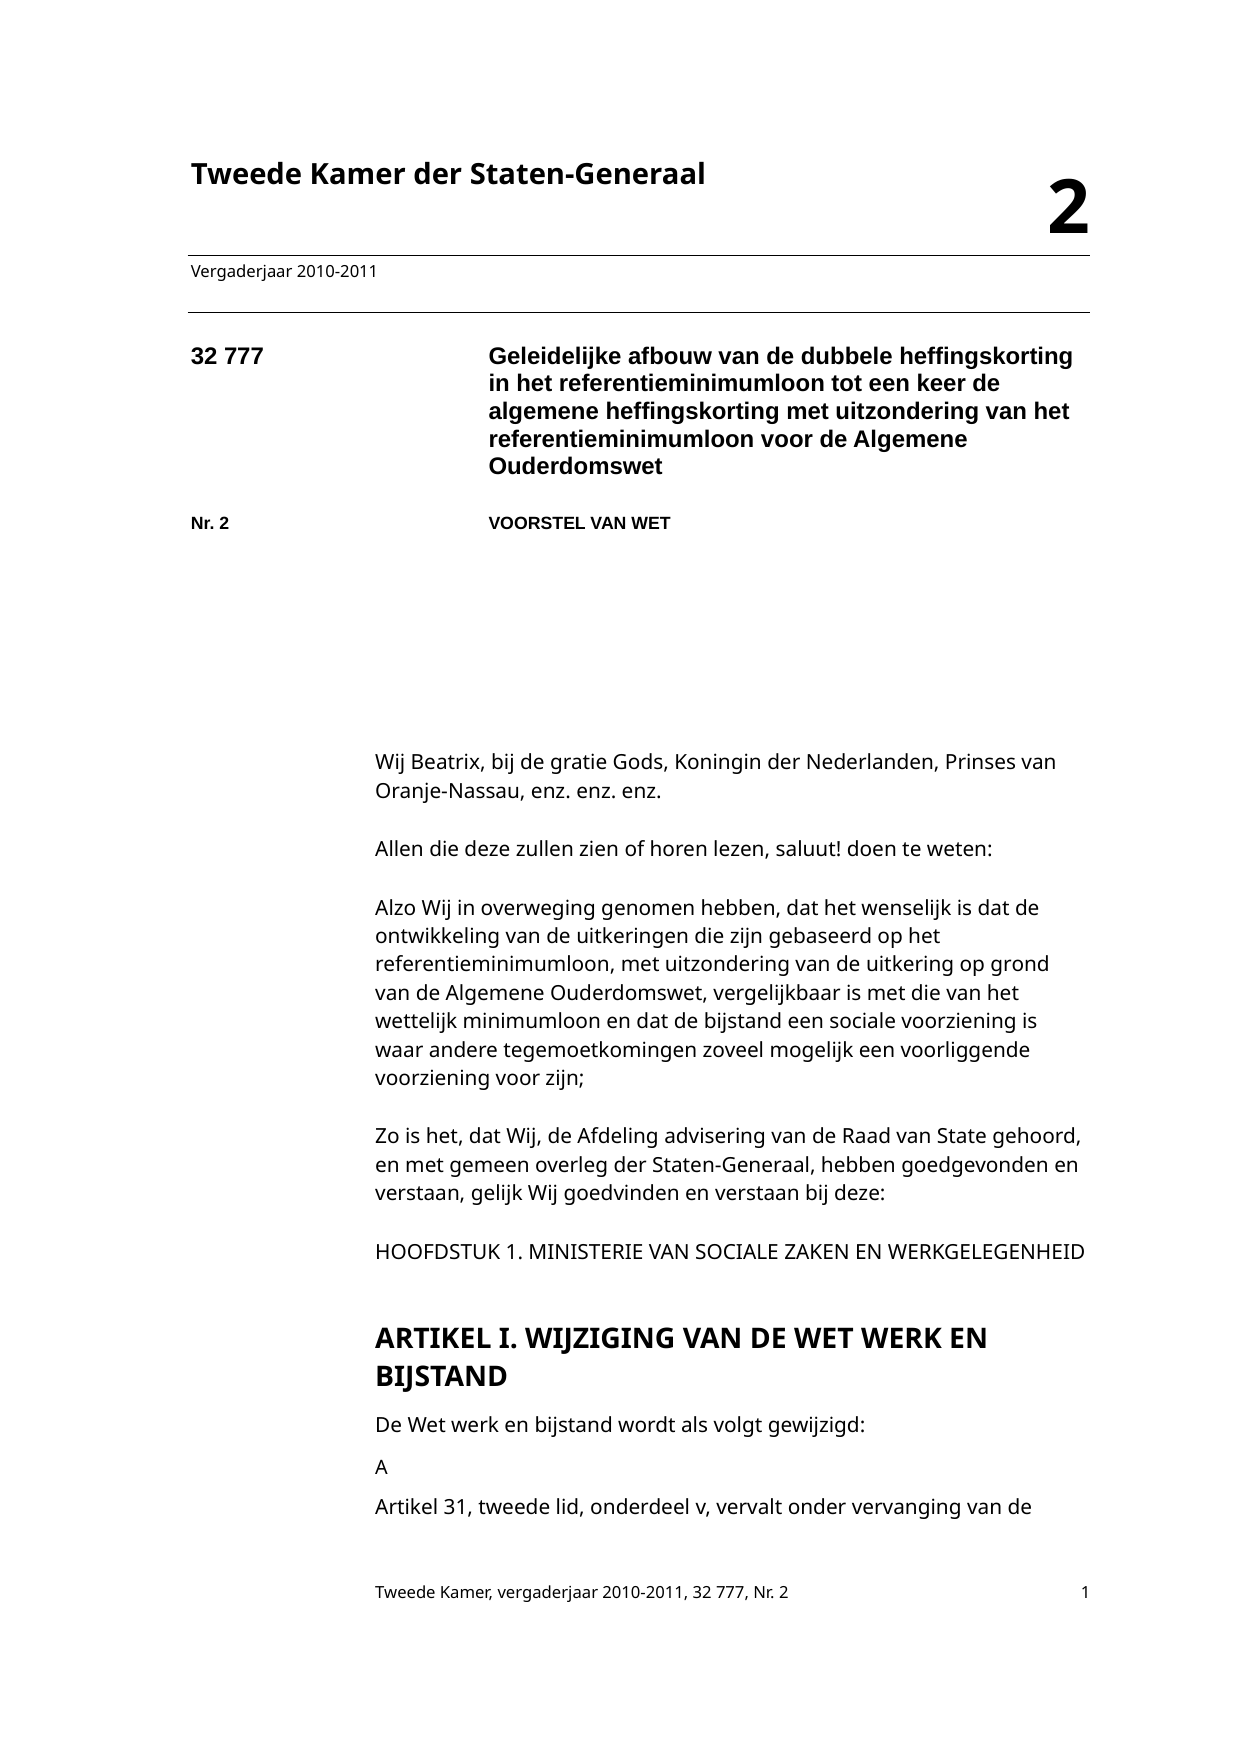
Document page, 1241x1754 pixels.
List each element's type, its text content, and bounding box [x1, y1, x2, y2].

text Wij Beatrix, bij de gratie Gods, Koningin der Nederlanden, Prinses van Oranje-Nassau, enz. enz. enz. [375, 747, 1090, 804]
table_cell 32 777 [188, 339, 485, 510]
table_header 2 [910, 150, 1090, 255]
text Artikel 31, tweede lid, onderdeel v, vervalt onder vervanging van de [375, 1492, 1090, 1521]
table_header Tweede Kamer der Staten-Generaal [188, 150, 909, 255]
table_cell Nr. 2 [188, 510, 485, 629]
text De Wet werk en bijstand wordt als volgt gewijzigd: [375, 1410, 1090, 1439]
text A [375, 1454, 1090, 1481]
subtitle HOOFDSTUK 1. MINISTERIE VAN SOCIALE ZAKEN EN WERKGELEGENHEID [375, 1237, 1090, 1265]
table_cell Geleidelijke afbouw van de dubbele heffingskorting in het referentieminimumloon tot een keer de algemene heffingskorting met uitzondering van het referentieminimumloon voor de Algemene Ouderdomswet [485, 339, 1090, 510]
table_cell [485, 256, 1090, 312]
text Allen die deze zullen zien of horen lezen, saluut! doen te weten: [375, 834, 1090, 863]
subtitle ARTIKEL I. WIJZIGING VAN DE WET WERK EN BIJSTAND [375, 1318, 1090, 1395]
table_cell Vergaderjaar 2010-2011 [188, 256, 485, 312]
text Zo is het, dat Wij, de Afdeling advisering van de Raad van State gehoord, en met gemeen overleg der Staten-Generaal, hebben goedgevonden en verstaan, gelijk Wij goedvinden en verstaan bij deze: [375, 1122, 1090, 1207]
table_cell [485, 313, 1090, 339]
text Alzo Wij in overweging genomen hebben, dat het wenselijk is dat de ontwikkeling van de uitkeringen die zijn gebaseerd op het referentieminimumloon, met uitzondering van de uitkering op grond van de Algemene Ouderdomswet, vergelijkbaar is met die van het wettelijk minimumloon en dat de bijstand een sociale voorziening is waar andere tegemoetkomingen zoveel mogelijk een voorliggende voorziening voor zijn; [375, 893, 1090, 1092]
table_cell [188, 313, 485, 339]
table_cell VOORSTEL VAN WET [485, 510, 1090, 629]
